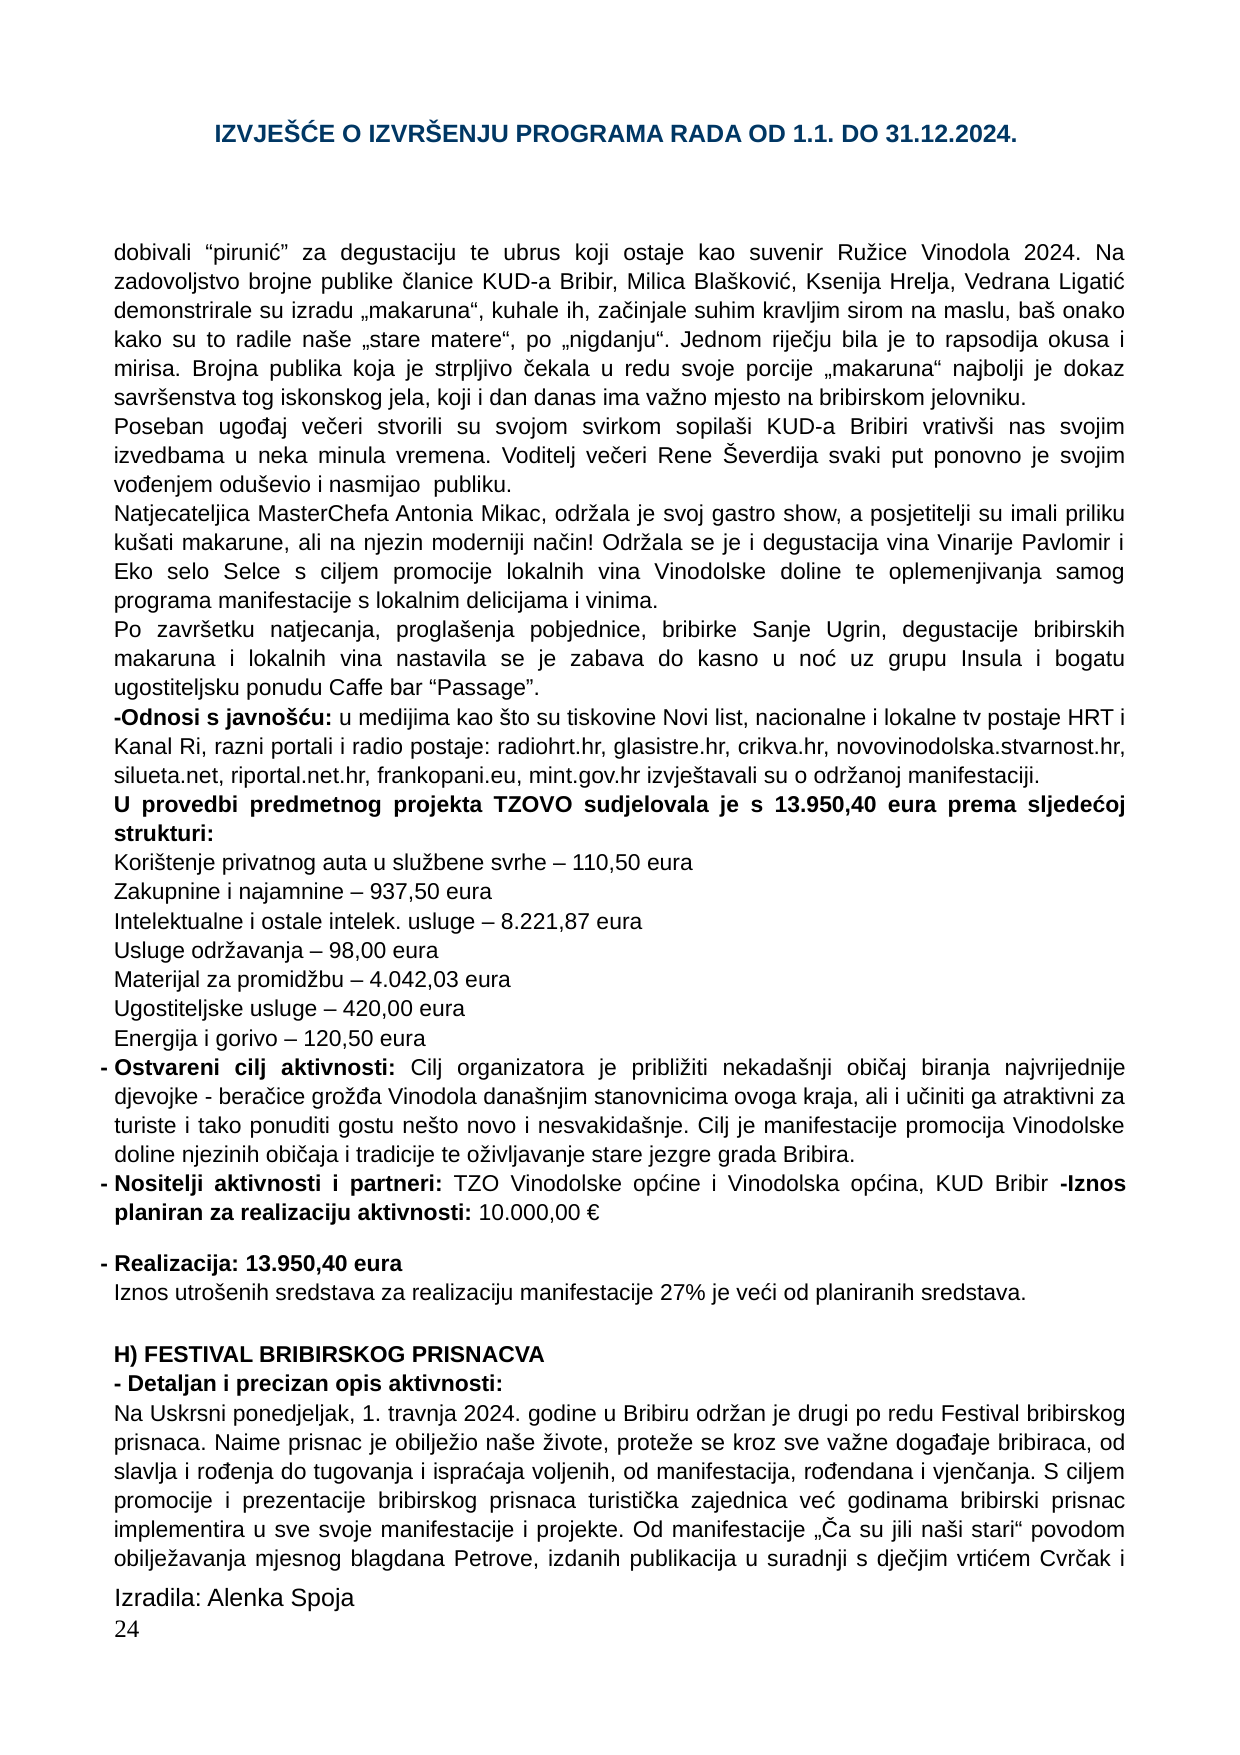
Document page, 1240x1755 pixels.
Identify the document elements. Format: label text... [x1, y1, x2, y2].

text dobivali “pirunić” za degustaciju te ubrus koji ostaje kao suvenir Ružice Vinodola 2024. Na zadovoljstvo brojne publike članice KUD-a Bribir, Milica Blašković, Ksenija Hrelja, Vedrana Ligatić demonstrirale su izradu „makaruna“, kuhale ih, začinjale suhim kravljim sirom na maslu, baš onako kako su to radile naše „stare matere“, po „nigdanju“. Jednom riječju bila je to rapsodija okusa i mirisa. Brojna publika koja je strpljivo čekala u redu svoje porcije „makaruna“ najbolji je dokaz savršenstva tog iskonskog jela, koji i dan danas ima važno mjesto na bribirskom jelovniku. [113, 239, 1126, 410]
text U provedbi predmetnog projekta TZOVO sudjelovala je s 13.950,40 eura prema sljedećoj strukturi: [113, 791, 1126, 846]
list Realizacija: 13.950,40 eura [100, 1249, 1126, 1276]
text Energija i gorivo – 120,50 eura [113, 1025, 1126, 1051]
text Korištenje privatnog auta u službene svrhe – 110,50 eura [113, 849, 1126, 875]
list Ostvareni cilj aktivnosti: Cilj organizatora je približiti nekadašnji običaj biranja najvrijednije djevojke - beračice grožđa Vinodola današnjim stanovnicima ovoga kraja, ali i učiniti ga atraktivni za turiste i tako ponuditi gostu nešto novo i nesvakidašnje. Cilj je manifestacije promocija Vinodolske doline njezinih običaja i tradicije te oživljavanje stare jezgre grada Bribira. [100, 1054, 1126, 1167]
text Ugostiteljske usluge – 420,00 eura [113, 995, 1126, 1022]
text Poseban ugođaj večeri stvorili su svojom svirkom sopilaši KUD-a Bribiri vrativši nas svojim izvedbama u neka minula vremena. Voditelj večeri Rene Ševerdija svaki put ponovno je svojim vođenjem oduševio i nasmijao publiku. [113, 413, 1126, 497]
text Na Uskrsni ponedjeljak, 1. travnja 2024. godine u Bribiru održan je drugi po redu Festival bribirskog prisnaca. Naime prisnac je obilježio naše živote, proteže se kroz sve važne događaje bribiraca, od slavlja i rođenja do tugovanja i ispraćaja voljenih, od manifestacija, rođendana i vjenčanja. S ciljem promocije i prezentacije bribirskog prisnaca turistička zajednica već godinama bribirski prisnac implementira u sve svoje manifestacije i projekte. Od manifestacije „Ča su jili naši stari“ povodom obilježavanja mjesnog blagdana Petrove, izdanih publikacija u suradnji s dječjim vrtićem Cvrčak i [113, 1400, 1126, 1571]
text Materijal za promidžbu – 4.042,03 eura [113, 966, 1126, 992]
text Po završetku natjecanja, proglašenja pobjednice, bribirke Sanje Ugrin, degustacije bribirskih makaruna i lokalnih vina nastavila se je zabava do kasno u noć uz grupu Insula i bogatu ugostiteljsku ponudu Caffe bar “Passage”. [113, 616, 1126, 701]
text H) FESTIVAL BRIBIRSKOG PRISNACVA [113, 1341, 1126, 1367]
text - Detaljan i precizan opis aktivnosti: [113, 1370, 1126, 1397]
text -Odnosi s javnošću: u medijima kao što su tiskovine Novi list, nacionalne i lokalne tv postaje HRT i Kanal Ri, razni portali i radio postaje: radiohrt.hr, glasistre.hr, crikva.hr, novovinodolska.stvarnost.hr, silueta.net, riportal.net.hr, frankopani.eu, mint.gov.hr izvještavali su o održanoj manifestaciji. [113, 704, 1126, 788]
text Iznos utrošenih sredstava za realizaciju manifestacije 27% je veći od planiranih sredstava. [113, 1279, 1126, 1305]
list Nositelji aktivnosti i partneri: TZO Vinodolske općine i Vinodolska općina, KUD Bribir -Iznos planiran za realizaciju aktivnosti: 10.000,00 € [100, 1170, 1126, 1225]
text Zakupnine i najamnine – 937,50 eura [113, 878, 1126, 905]
text Natjecateljica MasterChefa Antonia Mikac, održala je svoj gastro show, a posjetitelji su imali priliku kušati makarune, ali na njezin moderniji način! Održala se je i degustacija vina Vinarije Pavlomir i Eko selo Selce s ciljem promocije lokalnih vina Vinodolske doline te oplemenjivanja samog programa manifestacije s lokalnim delicijama i vinima. [113, 500, 1126, 613]
text Intelektualne i ostale intelek. usluge – 8.221,87 eura [113, 908, 1126, 934]
text Usluge održavanja – 98,00 eura [113, 937, 1126, 963]
